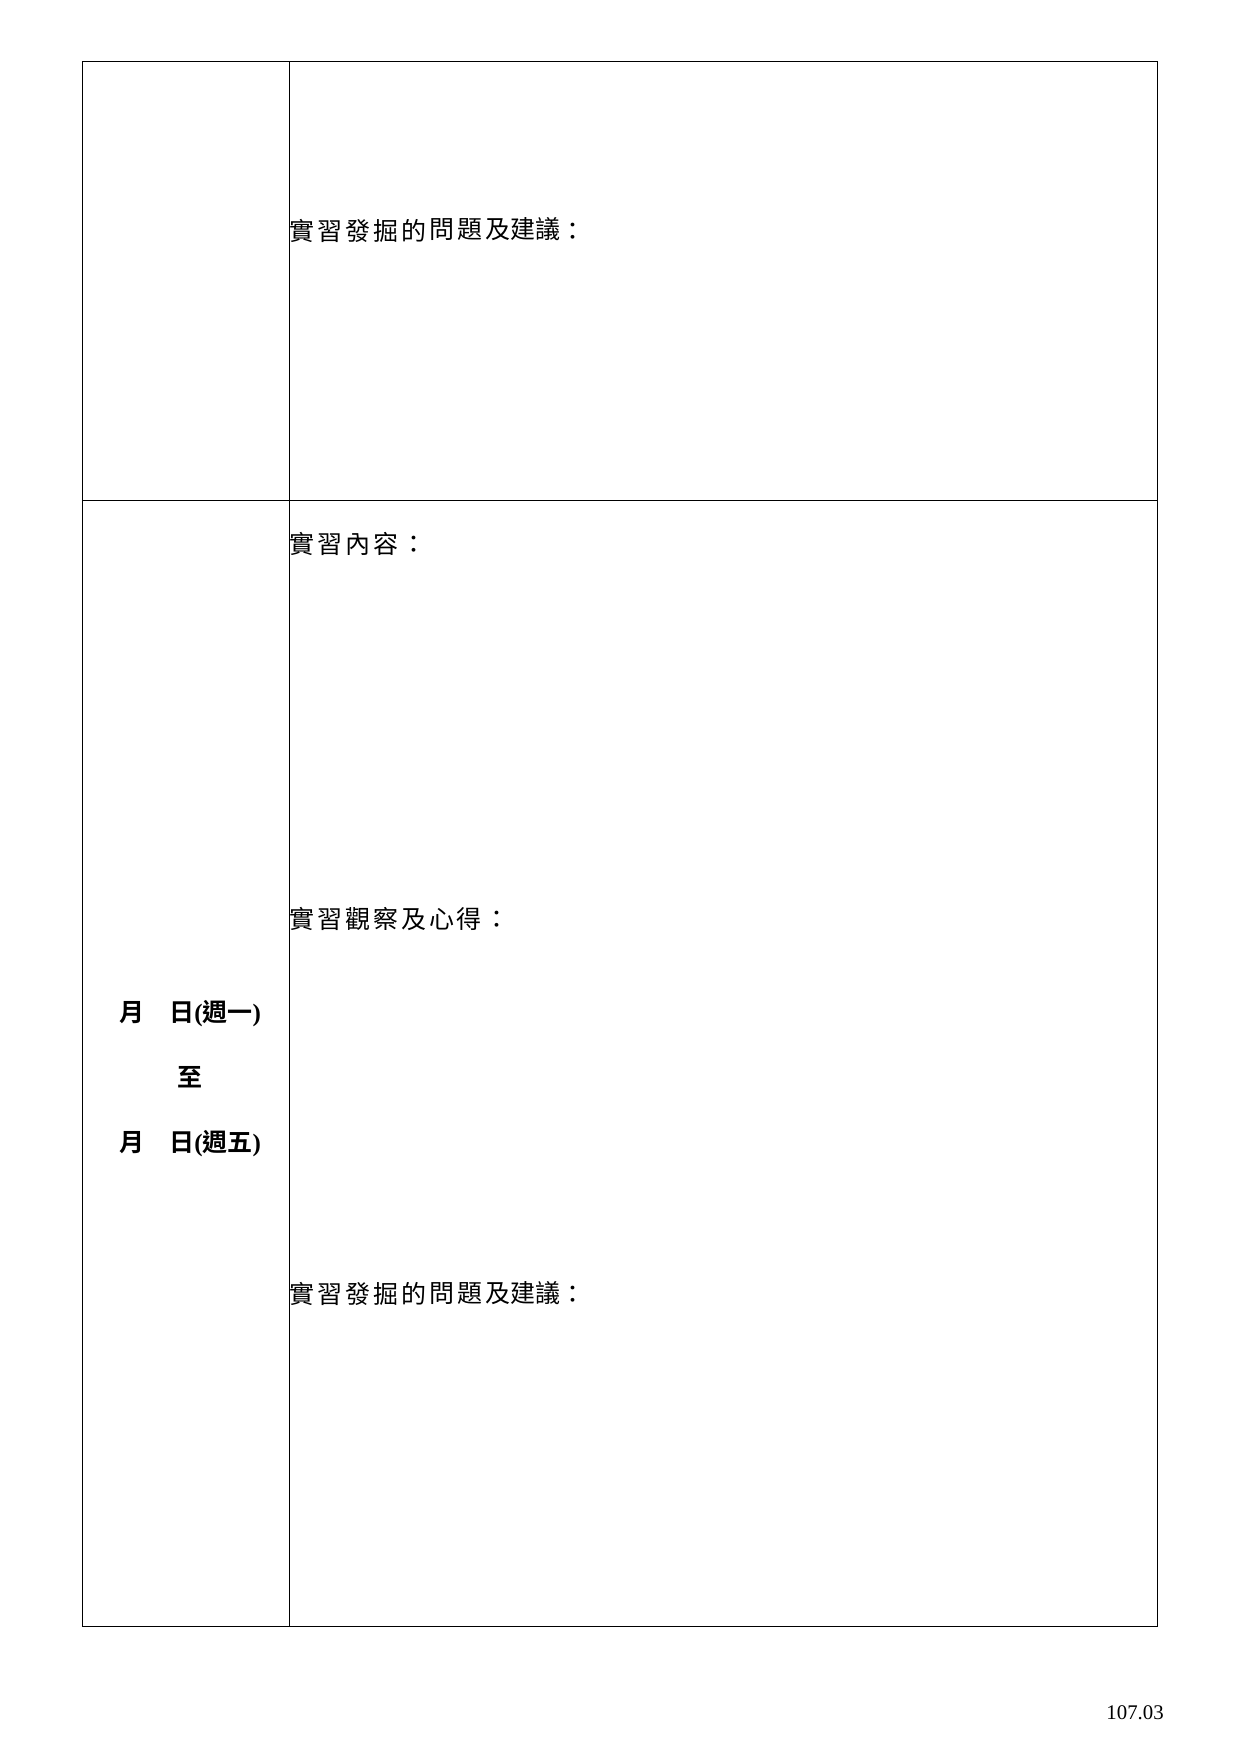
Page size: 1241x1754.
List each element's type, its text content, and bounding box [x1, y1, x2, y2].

table_cell 實習發掘的問題及建議： [290, 62, 1157, 499]
table_cell 實習內容： 實習觀察及心得： 實習發掘的問題及建議： [290, 501, 1157, 1626]
table_cell 月 日(週一) 至 月 日(週五) [83, 501, 289, 1626]
table_cell [83, 62, 289, 499]
